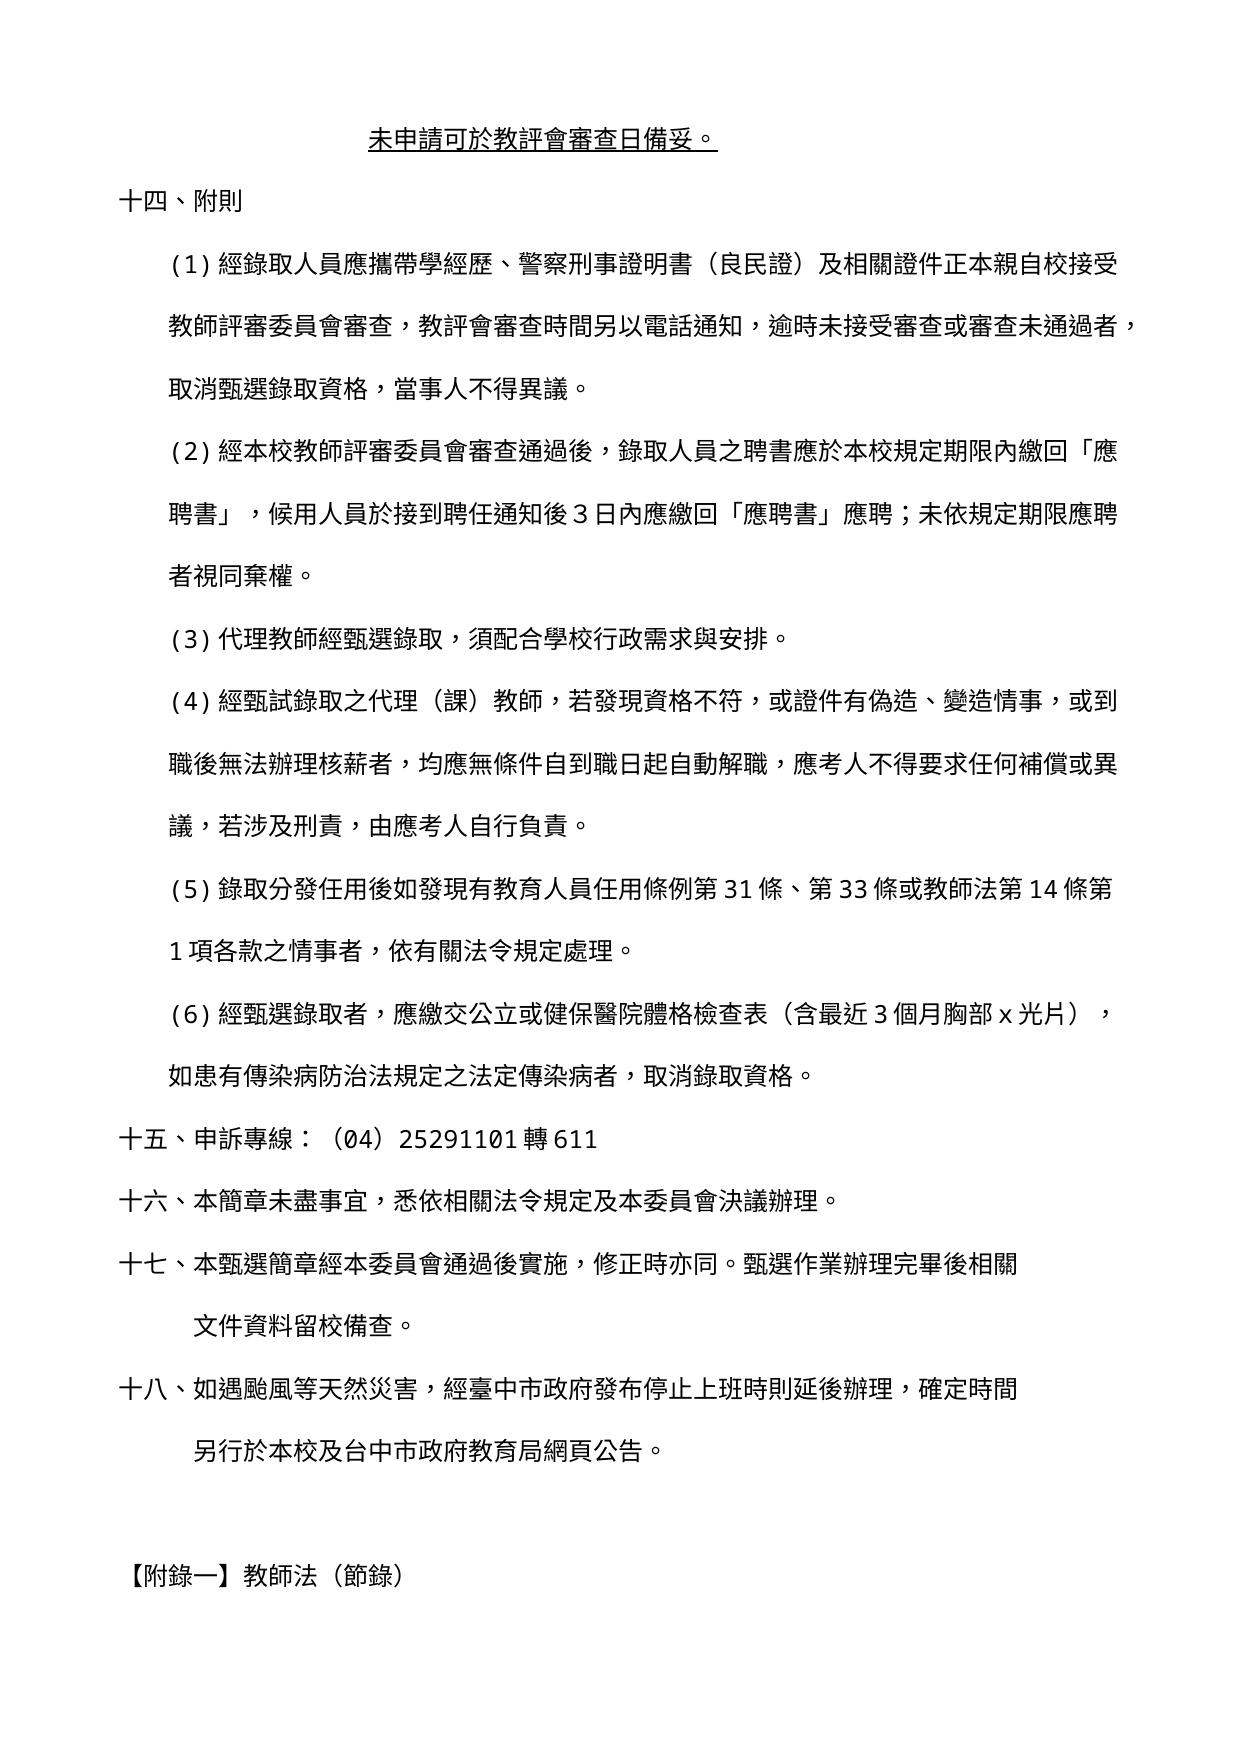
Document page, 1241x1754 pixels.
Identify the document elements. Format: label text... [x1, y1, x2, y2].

list 代理教師經甄選錄取，須配合學校行政需求與安排。 [168, 596, 1122, 658]
text 十七、本甄選簡章經本委員會通過後實施，修正時亦同。甄選作業辦理完畢後相關 [118, 1221, 1122, 1283]
text 十六、本簡章未盡事宜，悉依相關法令規定及本委員會決議辦理。 [118, 1158, 1122, 1221]
text 文件資料留校備查。 [118, 1283, 1122, 1346]
text 另行於本校及台中市政府教育局網頁公告。 [118, 1408, 1122, 1471]
text 十八、如遇颱風等天然災害，經臺中市政府發布停止上班時則延後辦理，確定時間 [118, 1346, 1122, 1408]
text 十四、附則 [118, 158, 1122, 221]
list 經甄選錄取者，應繳交公立或健保醫院體格檢查表（含最近3個月胸部ｘ光片），如患有傳染病防治法規定之法定傳染病者，取消錄取資格。 [168, 971, 1122, 1096]
text 未申請可於教評會審查日備妥。 [168, 96, 1122, 158]
list 經甄試錄取之代理（課）教師，若發現資格不符，或證件有偽造、變造情事，或到職後無法辦理核薪者，均應無條件自到職日起自動解職，應考人不得要求任何補償或異議，若涉及刑責，由應考人自行負責。 [168, 658, 1122, 846]
list 經本校教師評審委員會審查通過後，錄取人員之聘書應於本校規定期限內繳回「應聘書」，候用人員於接到聘任通知後３日內應繳回「應聘書」應聘；未依規定期限應聘者視同棄權。 [168, 408, 1122, 596]
text 十五、申訴專線：（04）25291101轉611 [118, 1096, 1122, 1158]
list 經錄取人員應攜帶學經歷、警察刑事證明書（良民證）及相關證件正本親自校接受教師評審委員會審查，教評會審查時間另以電話通知，逾時未接受審查或審查未通過者，取消甄選錄取資格，當事人不得異議。 [168, 221, 1122, 408]
list 錄取分發任用後如發現有教育人員任用條例第31條、第33條或教師法第14條第1項各款之情事者，依有關法令規定處理。 [168, 846, 1122, 971]
text 【附錄一】教師法（節錄） [118, 1533, 1122, 1596]
